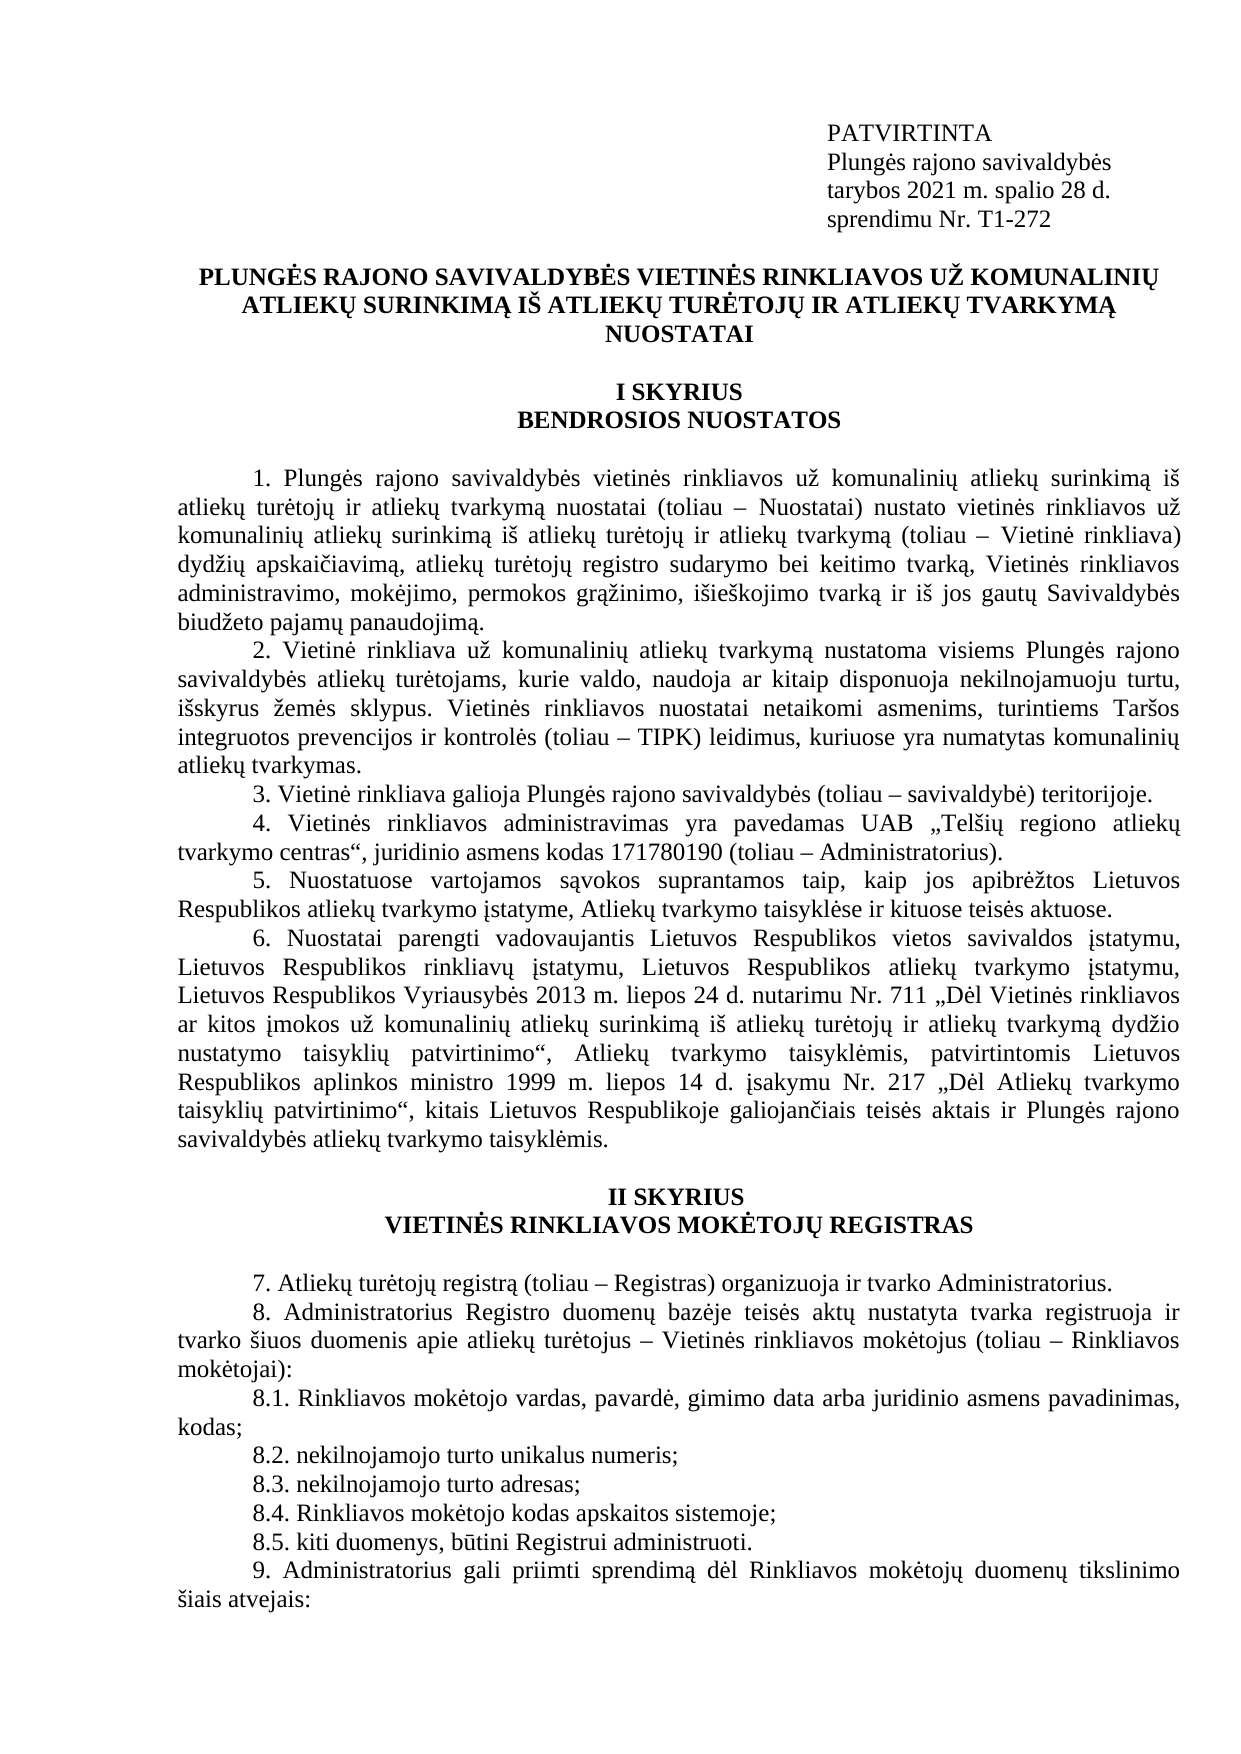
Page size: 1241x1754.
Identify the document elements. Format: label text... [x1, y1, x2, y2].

text 8.5. kiti duomenys, būtini Registrui administruoti. [177, 1527, 1181, 1556]
text PLUNGĖS RAJONO SAVIVALDYBĖS VIETINĖS RINKLIAVOS UŽ KOMUNALINIŲ ATLIEKŲ SURINKIMĄ IŠ ATLIEKŲ TURĖTOJŲ IR ATLIEKŲ TVARKYMĄ NUOSTATAI [177, 262, 1181, 348]
text 2. Vietinė rinkliava už komunalinių atliekų tvarkymą nustatoma visiems Plungės rajono savivaldybės atliekų turėtojams, kurie valdo, naudoja ar kitaip disponuoja nekilnojamuoju turtu, išskyrus žemės sklypus. Vietinės rinkliavos nuostatai netaikomi asmenims, turintiems Taršos integruotos prevencijos ir kontrolės (toliau – TIPK) leidimus, kuriuose yra numatytas komunalinių atliekų tvarkymas. [177, 636, 1181, 779]
text 7. Atliekų turėtojų registrą (toliau – Registras) organizuoja ir tvarko Administratorius. [177, 1268, 1181, 1297]
text 8. Administratorius Registro duomenų bazėje teisės aktų nustatyta tvarka registruoja ir tvarko šiuos duomenis apie atliekų turėtojus – Vietinės rinkliavos mokėtojus (toliau – Rinkliavos mokėtojai): [177, 1297, 1181, 1383]
text VIETINĖS RINKLIAVOS MOKĖTOJŲ REGISTRAS [177, 1211, 1181, 1239]
text tarybos 2021 m. spalio 28 d. [177, 176, 1181, 204]
text 8.2. nekilnojamojo turto unikalus numeris; [177, 1441, 1181, 1469]
text II SKYRIUS [177, 1182, 1181, 1211]
text 8.4. Rinkliavos mokėtojo kodas apskaitos sistemoje; [177, 1498, 1181, 1527]
text 4. Vietinės rinkliavos administravimas yra pavedamas UAB „Telšių regiono atliekų tvarkymo centras“, juridinio asmens kodas 171780190 (toliau – Administratorius). [177, 808, 1181, 866]
text I SKYRIUS [177, 377, 1181, 406]
text 1. Plungės rajono savivaldybės vietinės rinkliavos už komunalinių atliekų surinkimą iš atliekų turėtojų ir atliekų tvarkymą nuostatai (toliau – Nuostatai) nustato vietinės rinkliavos už komunalinių atliekų surinkimą iš atliekų turėtojų ir atliekų tvarkymą (toliau – Vietinė rinkliava) dydžių apskaičiavimą, atliekų turėtojų registro sudarymo bei keitimo tvarką, Vietinės rinkliavos administravimo, mokėjimo, permokos grąžinimo, išieškojimo tvarką ir iš jos gautų Savivaldybės biudžeto pajamų panaudojimą. [177, 463, 1181, 636]
text BENDROSIOS NUOSTATOS [177, 406, 1181, 434]
text Plungės rajono savivaldybės [177, 147, 1181, 176]
text 8.3. nekilnojamojo turto adresas; [177, 1469, 1181, 1498]
text sprendimu Nr. T1-272 [177, 204, 1181, 233]
text 5. Nuostatuose vartojamos sąvokos suprantamos taip, kaip jos apibrėžtos Lietuvos Respublikos atliekų tvarkymo įstatyme, Atliekų tvarkymo taisyklėse ir kituose teisės aktuose. [177, 866, 1181, 923]
text 6. Nuostatai parengti vadovaujantis Lietuvos Respublikos vietos savivaldos įstatymu, Lietuvos Respublikos rinkliavų įstatymu, Lietuvos Respublikos atliekų tvarkymo įstatymu, Lietuvos Respublikos Vyriausybės 2013 m. liepos 24 d. nutarimu Nr. 711 „Dėl Vietinės rinkliavos ar kitos įmokos už komunalinių atliekų surinkimą iš atliekų turėtojų ir atliekų tvarkymą dydžio nustatymo taisyklių patvirtinimo“, Atliekų tvarkymo taisyklėmis, patvirtintomis Lietuvos Respublikos aplinkos ministro 1999 m. liepos 14 d. įsakymu Nr. 217 „Dėl Atliekų tvarkymo taisyklių patvirtinimo“, kitais Lietuvos Respublikoje galiojančiais teisės aktais ir Plungės rajono savivaldybės atliekų tvarkymo taisyklėmis. [177, 923, 1181, 1153]
text PATVIRTINTA [177, 118, 1181, 147]
text 8.1. Rinkliavos mokėtojo vardas, pavardė, gimimo data arba juridinio asmens pavadinimas, kodas; [177, 1383, 1181, 1441]
text 9. Administratorius gali priimti sprendimą dėl Rinkliavos mokėtojų duomenų tikslinimo šiais atvejais: [177, 1556, 1181, 1613]
text 3. Vietinė rinkliava galioja Plungės rajono savivaldybės (toliau – savivaldybė) teritorijoje. [177, 779, 1181, 808]
